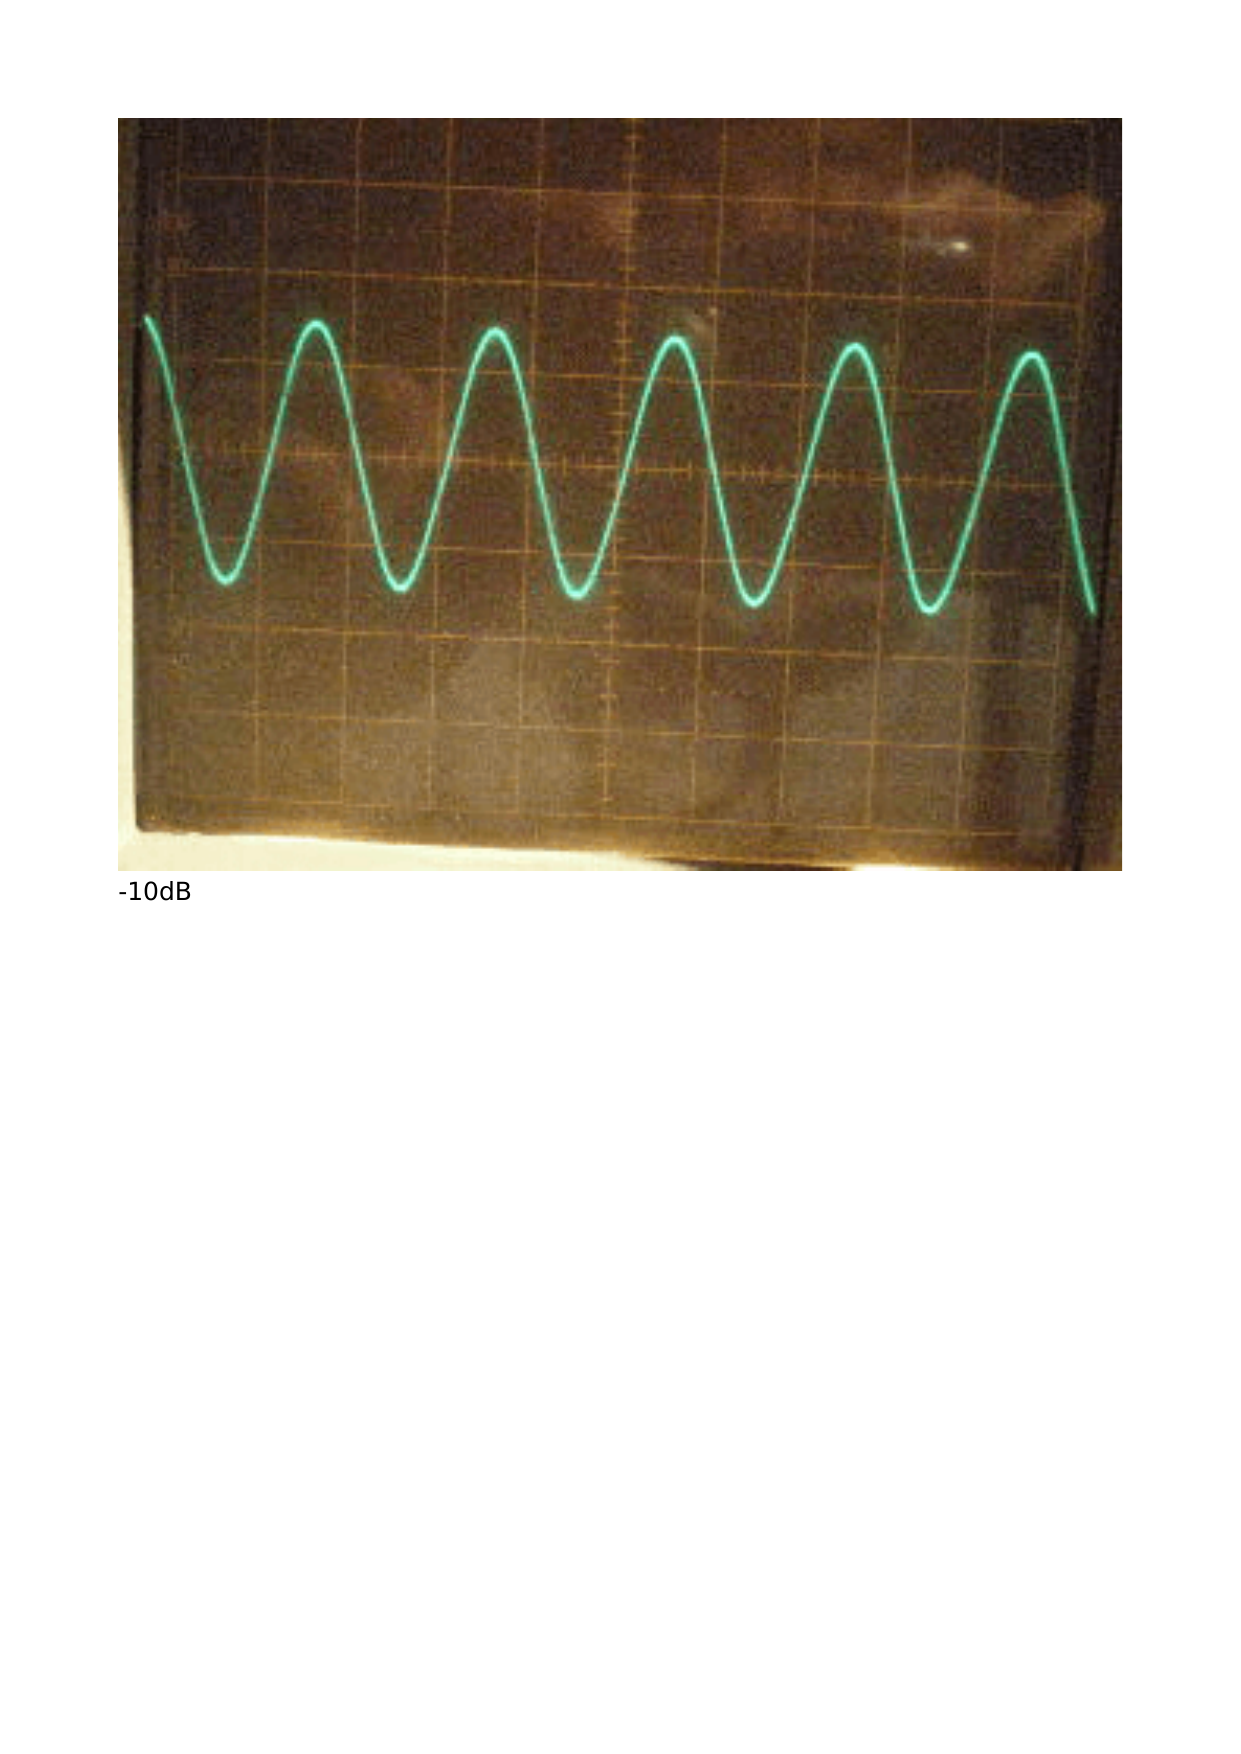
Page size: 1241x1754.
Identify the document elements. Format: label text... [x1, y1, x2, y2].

picture [118, 118, 1123, 871]
text -10dB [118, 871, 1122, 906]
